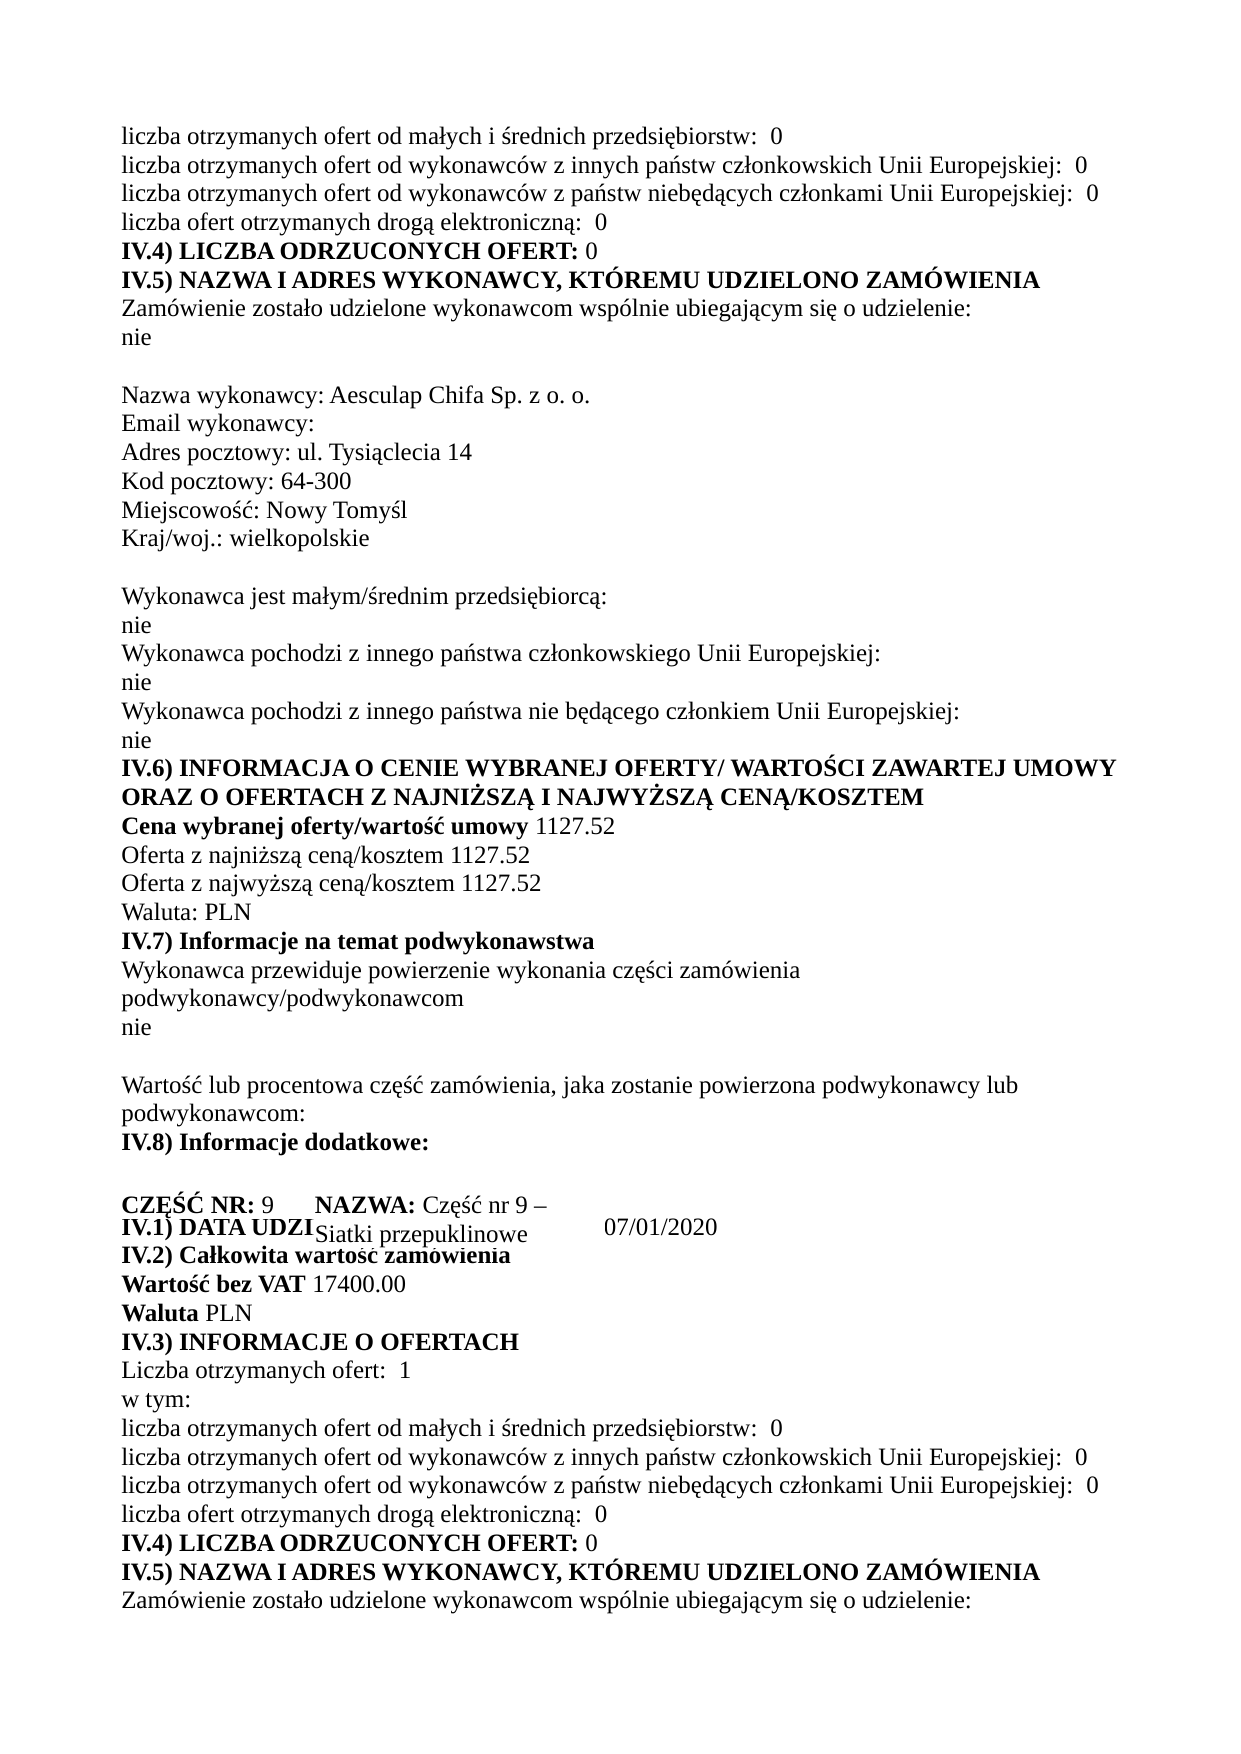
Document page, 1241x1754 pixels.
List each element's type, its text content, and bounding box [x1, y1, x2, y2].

table_header [608, 1188, 1122, 1198]
table_cell [608, 1198, 1122, 1209]
table_cell IV.1) DATA UDZIELENIA ZAMÓWIENIA: 07/01/2020 IV.2) Całkowita wartość zamówienia Wartość bez VAT 17400.00 Waluta PLN IV.3) INFORMACJE O OFERTACH Liczba otrzymanych ofert: 1 w tym: liczba otrzymanych ofert od małych i średnich przedsiębiorstw: 0 liczba otrzymanych ofert od wykonawców z innych państw członkowskich Unii Europejskiej: 0 liczba otrzymanych ofert od wykonawców z państw niebędących członkami Unii Europejskiej: 0 liczba ofert otrzymanych drogą elektroniczną: 0 IV.4) LICZBA ODRZUCONYCH OFERT: 0 IV.5) NAZWA I ADRES WYKONAWCY, KTÓREMU UDZIELONO ZAMÓWIENIA Zamówienie zostało udzielone wykonawcom wspólnie ubiegającym się o udzielenie: [118, 1209, 1122, 1617]
table_cell IV.1) DATA UDZIELENIA ZAMÓWIENIA: 07/01/2020 IV.2) Całkowita wartość zamówienia Wartość bez VAT 1224.00 Waluta PLN IV.3) INFORMACJE O OFERTACH Liczba otrzymanych ofert: 1 w tym: liczba otrzymanych ofert od małych i średnich przedsiębiorstw: 0 liczba otrzymanych ofert od wykonawców z innych państw członkowskich Unii Europejskiej: 0 liczba otrzymanych ofert od wykonawców z państw niebędących członkami Unii Europejskiej: 0 liczba ofert otrzymanych drogą elektroniczną: 0 IV.4) LICZBA ODRZUCONYCH OFERT: 0 IV.5) NAZWA I ADRES WYKONAWCY, KTÓREMU UDZIELONO ZAMÓWIENIA Zamówienie zostało udzielone wykonawcom wspólnie ubiegającym się o udzielenie: nie Nazwa wykonawcy: Aesculap Chifa Sp. z o. o. Email wykonawcy: Adres pocztowy: ul. Tysiąclecia 14 Kod pocztowy: 64-300 Miejscowość: Nowy Tomyśl Kraj/woj.: wielkopolskie Wykonawca jest małym/średnim przedsiębiorcą: nie Wykonawca pochodzi z innego państwa członkowskiego Unii Europejskiej: nie Wykonawca pochodzi z innego państwa nie będącego członkiem Unii Europejskiej: nie IV.6) INFORMACJA O CENIE WYBRANEJ OFERTY/ WARTOŚCI ZAWARTEJ UMOWY ORAZ O OFERTACH Z NAJNIŻSZĄ I NAJWYŻSZĄ CENĄ/KOSZTEM Cena wybranej oferty/wartość umowy 1127.52 Oferta z najniższą ceną/kosztem 1127.52 Oferta z najwyższą ceną/kosztem 1127.52 Waluta: PLN IV.7) Informacje na temat podwykonawstwa Wykonawca przewiduje powierzenie wykonania części zamówienia podwykonawcy/podwykonawcom nie Wartość lub procentowa część zamówienia, jaka zostanie powierzona podwykonawcy lub podwykonawcom: IV.8) Informacje dodatkowe: [118, 118, 1122, 1159]
table_header [118, 1188, 608, 1248]
